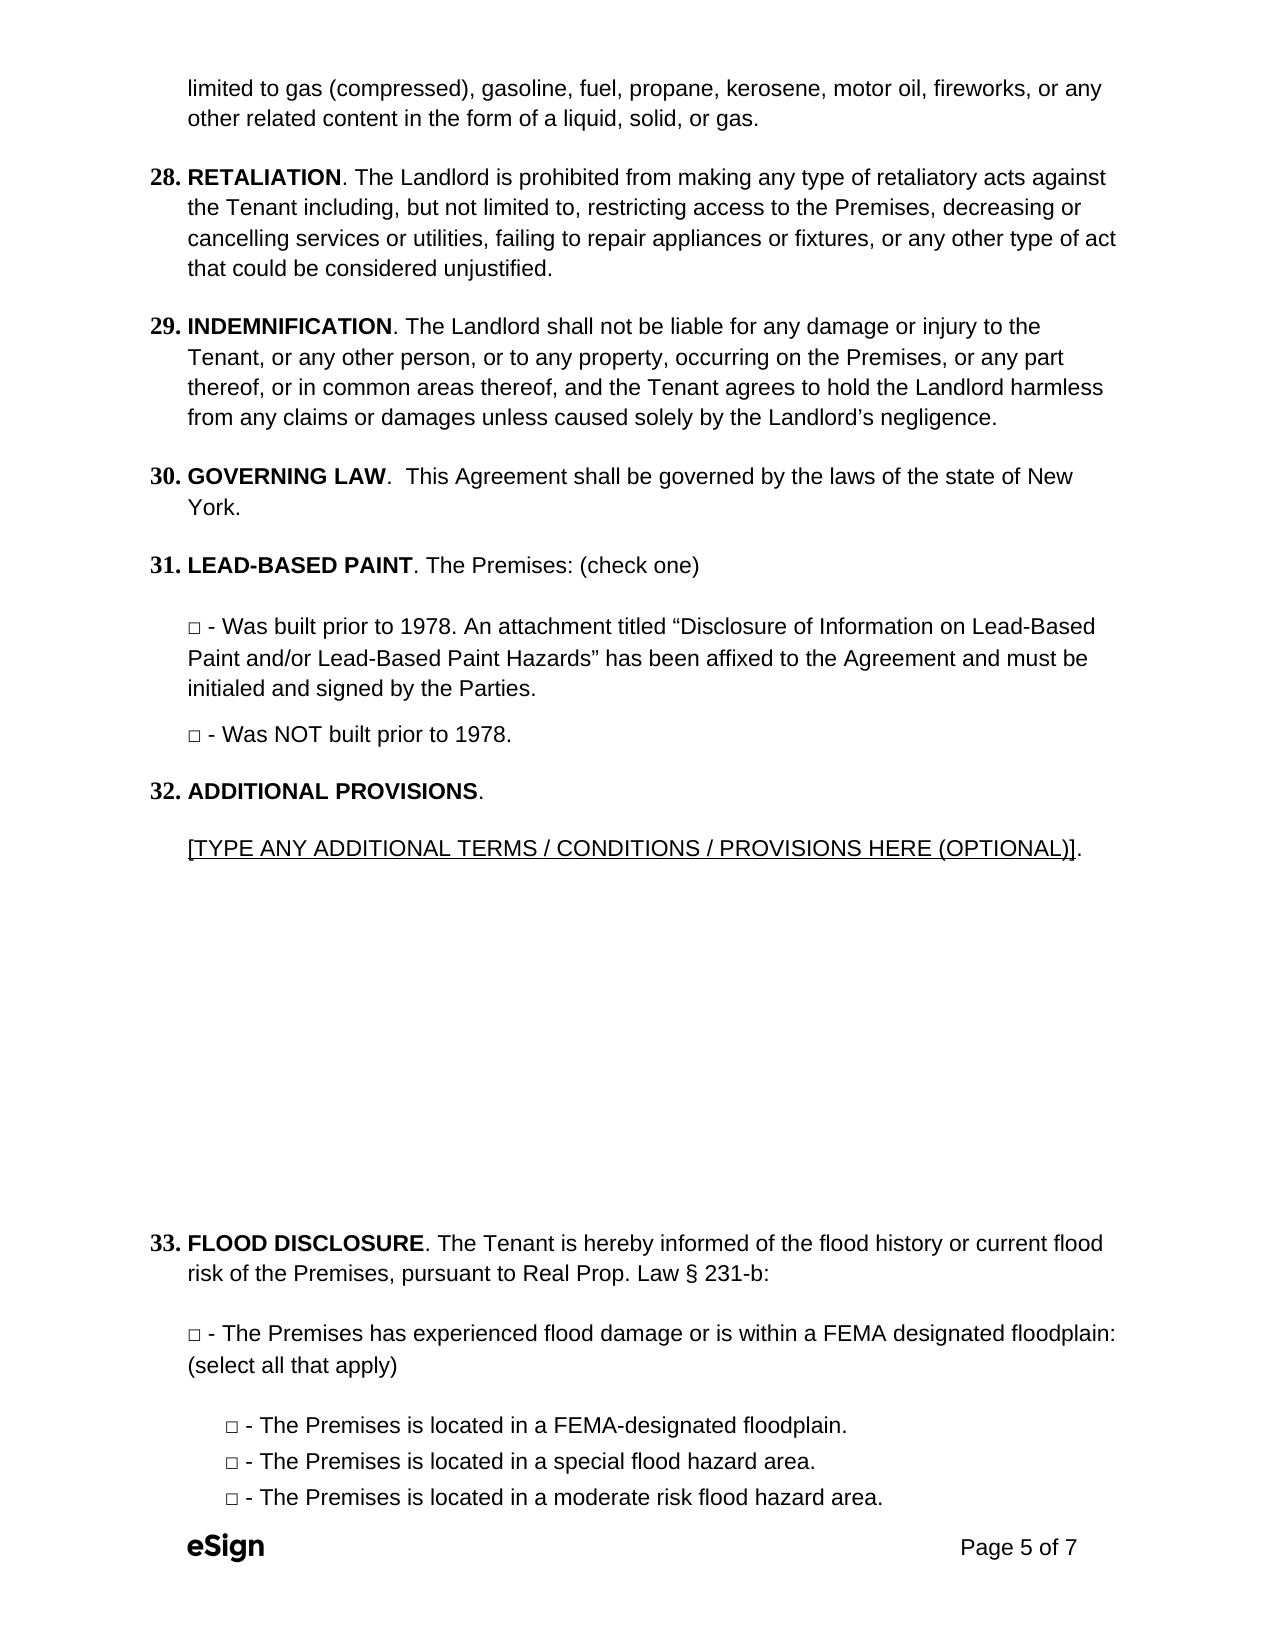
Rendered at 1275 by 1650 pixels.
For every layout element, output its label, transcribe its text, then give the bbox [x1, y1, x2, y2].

list ☐ - Was built prior to 1978. An attachment titled “Disclosure of Information on Lead-Based Paint and/or Lead-Based Paint Hazards” has been affixed to the Agreement and must be initialed and signed by the Parties. [187, 610, 1125, 702]
list ☐ - The Premises is located in a moderate risk flood hazard area. [225, 1481, 1125, 1512]
list ☐ - The Premises is located in a FEMA-designated floodplain. [225, 1409, 1125, 1440]
list LEAD-BASED PAINT. The Premises: (check one) [150, 550, 1125, 579]
list ☐ - The Premises has experienced flood damage or is within a FEMA designated floodplain: (select all that apply) [187, 1317, 1125, 1378]
list ☐ - The Premises is located in a special flood hazard area. [225, 1444, 1125, 1476]
list INDEMNIFICATION. The Landlord shall not be liable for any damage or injury to the Tenant, or any other person, or to any property, occurring on the Premises, or any part thereof, or in common areas thereof, and the Tenant agrees to hold the Landlord harmless from any claims or damages unless caused solely by the Landlord’s negligence. [150, 311, 1125, 431]
list ADDITIONAL PROVISIONS. [150, 776, 1125, 804]
list GOVERNING LAW. This Agreement shall be governed by the laws of the state of New York. [150, 461, 1125, 520]
list limited to gas (compressed), gasoline, fuel, propane, kerosene, motor oil, fireworks, or any other related content in the form of a liquid, solid, or gas. [150, 75, 1125, 132]
list ☐ - Was NOT built prior to 1978. [187, 718, 1125, 749]
list FLOOD DISCLOSURE. The Tenant is hereby informed of the flood history or current flood risk of the Premises, pursuant to Real Prop. Law § 231-b: [150, 1228, 1125, 1287]
list RETALIATION. The Landlord is prohibited from making any type of retaliatory acts against the Tenant including, but not limited to, restricting access to the Premises, decreasing or cancelling services or utilities, failing to repair appliances or fixtures, or any other type of act that could be considered unjustified. [150, 162, 1125, 281]
list [TYPE ANY ADDITIONAL TERMS / CONDITIONS / PROVISIONS HERE (OPTIONAL)]. [187, 835, 1125, 861]
